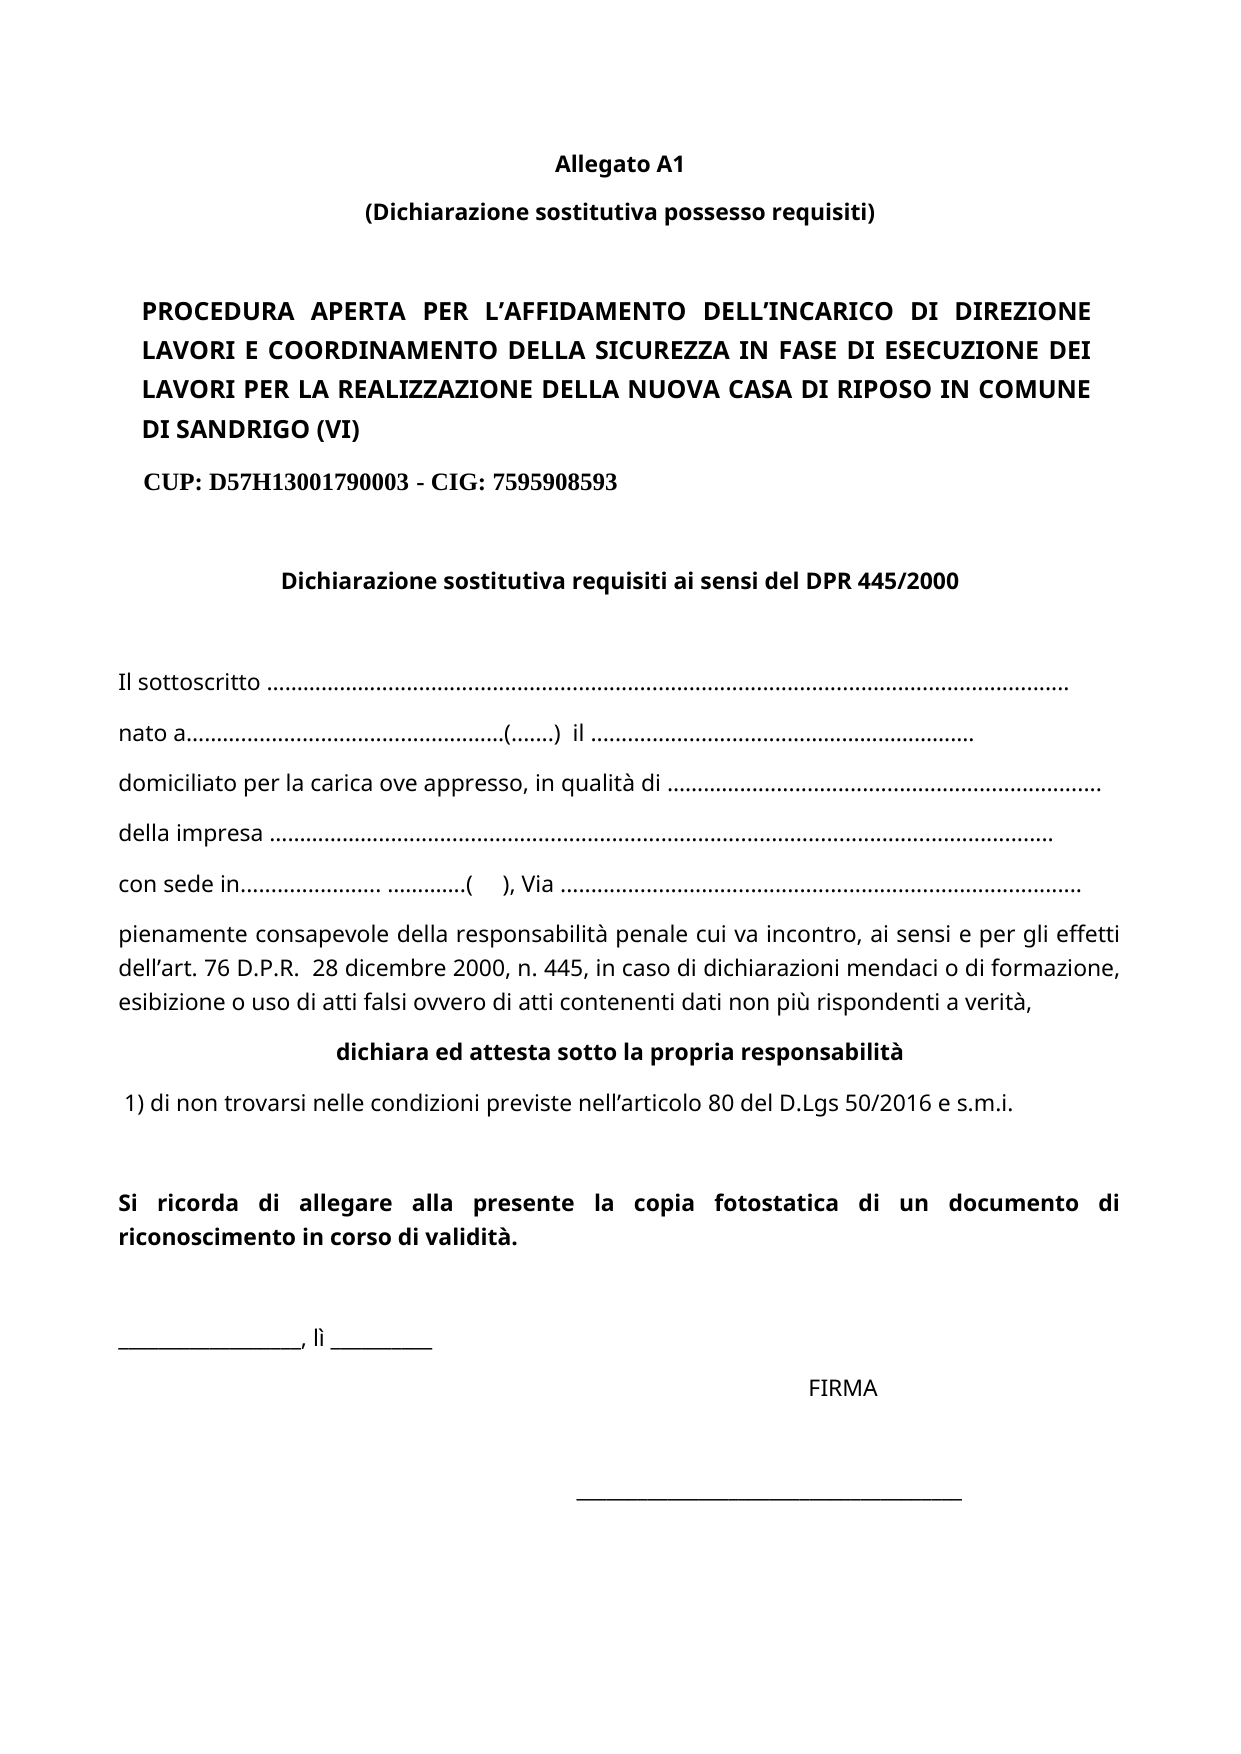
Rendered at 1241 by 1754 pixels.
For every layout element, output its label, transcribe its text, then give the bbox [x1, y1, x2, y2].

text domiciliato per la carica ove appresso, in qualità di …………........................................................... [118, 767, 1122, 798]
text 1) di non trovarsi nelle condizioni previste nell’articolo 80 del D.Lgs 50/2016 e s.m.i. [118, 1087, 1122, 1118]
text Il sottoscritto ………………................................................................................................................. [118, 666, 1122, 697]
text FIRMA [118, 1372, 1122, 1404]
text con sede in....................... ………….( ), Via ..................................................................................... [118, 868, 1122, 899]
text PROCEDURA APERTA PER L’AFFIDAMENTO DELL’INCARICO DI DIREZIONE LAVORI E COORDINAMENTO DELLA SICUREZZA IN FASE DI ESECUZIONE DEI LAVORI PER LA REALIZZAZIONE DELLA NUOVA CASA DI RIPOSO IN COMUNE DI SANDRIGO (VI) [141, 294, 1092, 445]
text (Dichiarazione sostitutiva possesso requisiti) [118, 196, 1122, 227]
text __________________, lì __________ [118, 1322, 1122, 1353]
text della impresa ……………….............................................................................................................. [118, 817, 1122, 849]
text CUP: D57H13001790003 - CIG: 7595908593 [118, 467, 1122, 496]
text Allegato A1 [118, 148, 1122, 179]
text nato a……….....................................……(.......) il ................................…………………………. [118, 717, 1122, 748]
text Dichiarazione sostitutiva requisiti ai sensi del DPR 445/2000 [118, 565, 1122, 597]
text dichiara ed attesta sotto la propria responsabilità [118, 1036, 1122, 1067]
text ______________________________________ [118, 1473, 1122, 1504]
text Si ricorda di allegare alla presente la copia fotostatica di un documento di riconoscimento in corso di validità. [118, 1187, 1122, 1252]
text pienamente consapevole della responsabilità penale cui va incontro, ai sensi e per gli effetti dell’art. 76 D.P.R. 28 dicembre 2000, n. 445, in caso di dichiarazioni mendaci o di formazione, esibizione o uso di atti falsi ovvero di atti contenenti dati non più rispondenti a verità, [118, 918, 1122, 1017]
